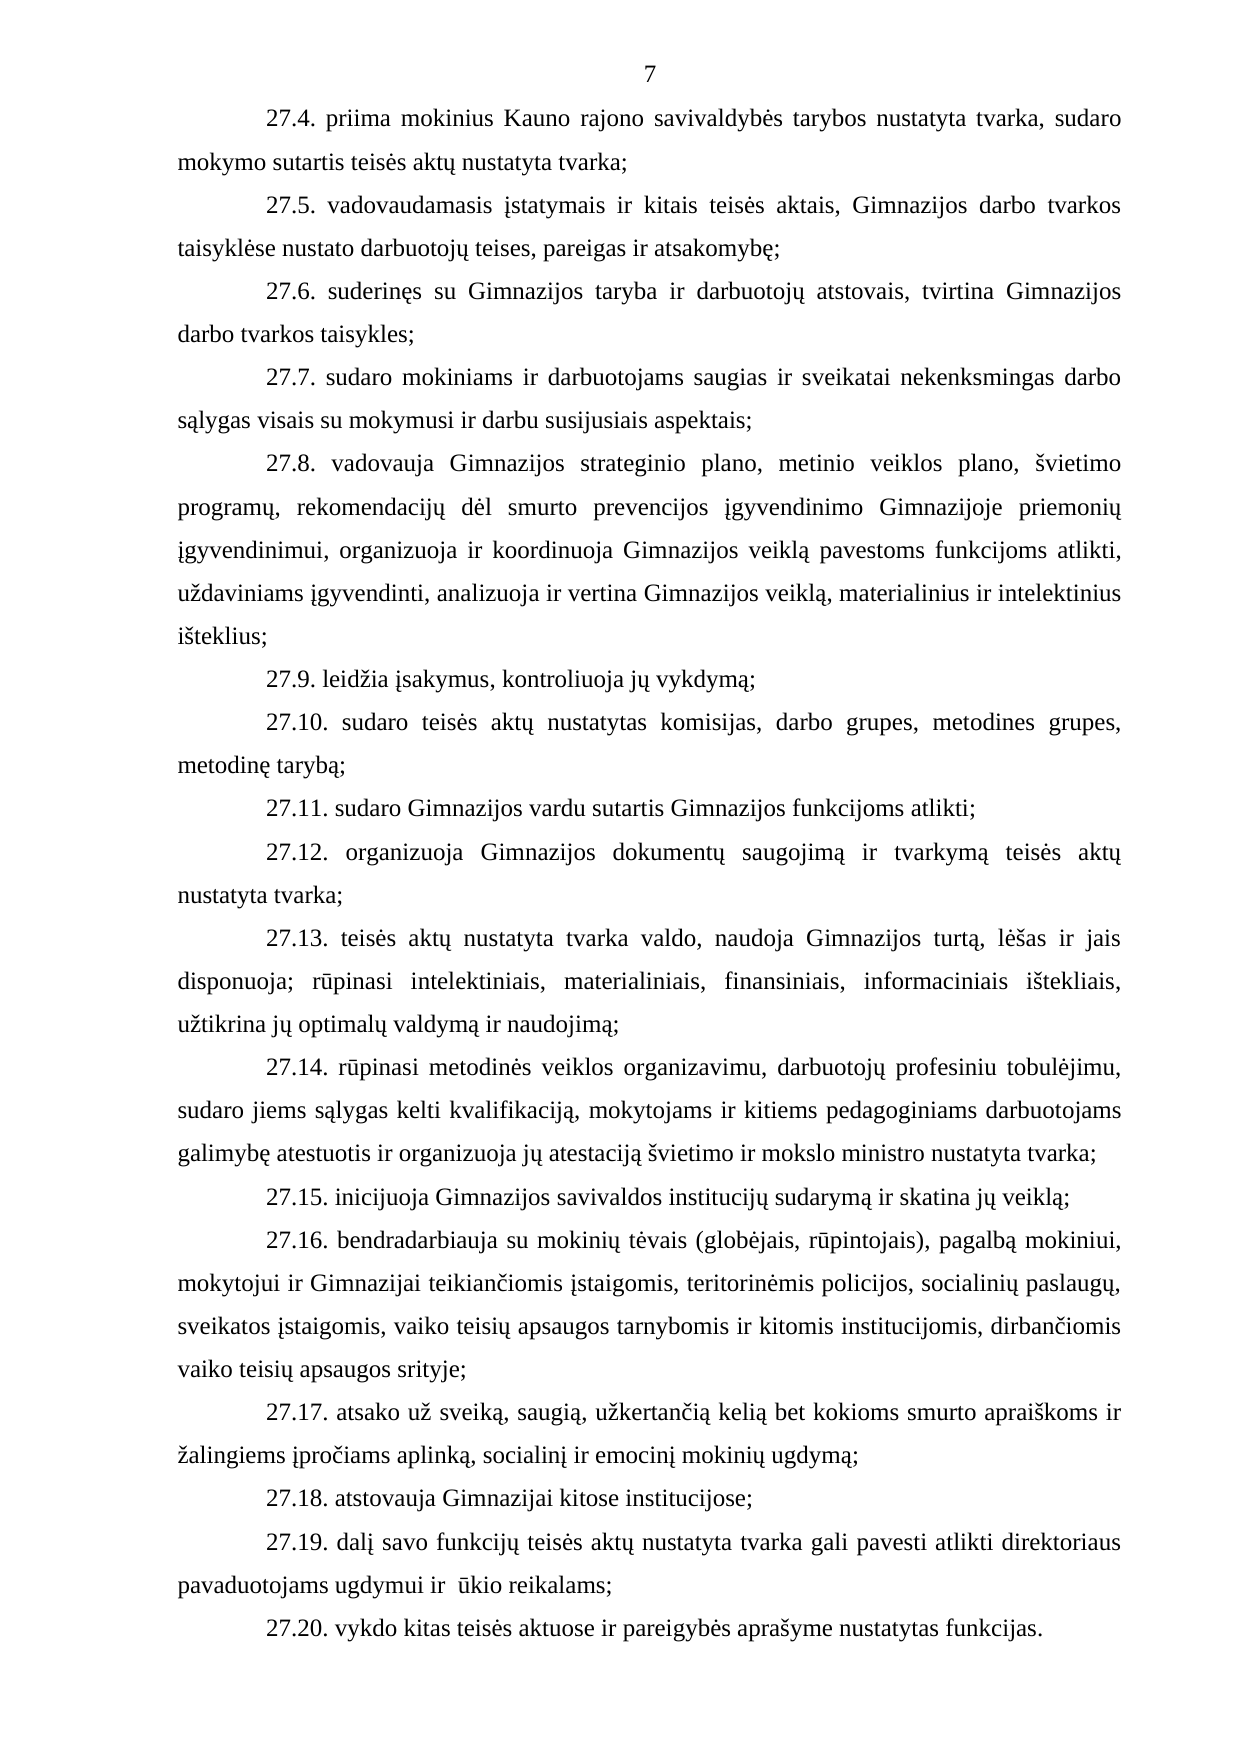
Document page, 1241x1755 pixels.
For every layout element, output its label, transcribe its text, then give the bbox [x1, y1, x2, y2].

text 27.13. teisės aktų nustatyta tvarka valdo, naudoja Gimnazijos turtą, lėšas ir jais disponuoja; rūpinasi intelektiniais, materialiniais, finansiniais, informaciniais ištekliais, užtikrina jų optimalų valdymą ir naudojimą; [177, 923, 1122, 1038]
text 27.18. atstovauja Gimnazijai kitose institucijose; [177, 1483, 1122, 1512]
text 27.10. sudaro teisės aktų nustatytas komisijas, darbo grupes, metodines grupes, metodinę tarybą; [177, 707, 1122, 779]
text 27.7. sudaro mokiniams ir darbuotojams saugias ir sveikatai nekenksmingas darbo sąlygas visais su mokymusi ir darbu susijusiais aspektais; [177, 362, 1122, 434]
text 27.9. leidžia įsakymus, kontroliuoja jų vykdymą; [177, 664, 1122, 693]
text 27.8. vadovauja Gimnazijos strateginio plano, metinio veiklos plano, švietimo programų, rekomendacijų dėl smurto prevencijos įgyvendinimo Gimnazijoje priemonių įgyvendinimui, organizuoja ir koordinuoja Gimnazijos veiklą pavestoms funkcijoms atlikti, uždaviniams įgyvendinti, analizuoja ir vertina Gimnazijos veiklą, materialinius ir intelektinius išteklius; [177, 448, 1122, 650]
text 27.11. sudaro Gimnazijos vardu sutartis Gimnazijos funkcijoms atlikti; [177, 793, 1122, 822]
text 27.16. bendradarbiauja su mokinių tėvais (globėjais, rūpintojais), pagalbą mokiniui, mokytojui ir Gimnazijai teikiančiomis įstaigomis, teritorinėmis policijos, socialinių paslaugų, sveikatos įstaigomis, vaiko teisių apsaugos tarnybomis ir kitomis institucijomis, dirbančiomis vaiko teisių apsaugos srityje; [177, 1225, 1122, 1383]
text 27.15. inicijuoja Gimnazijos savivaldos institucijų sudarymą ir skatina jų veiklą; [177, 1182, 1122, 1210]
text 27.6. suderinęs su Gimnazijos taryba ir darbuotojų atstovais, tvirtina Gimnazijos darbo tvarkos taisykles; [177, 276, 1122, 348]
text 27.12. organizuoja Gimnazijos dokumentų saugojimą ir tvarkymą teisės aktų nustatyta tvarka; [177, 837, 1122, 908]
text 27.5. vadovaudamasis įstatymais ir kitais teisės aktais, Gimnazijos darbo tvarkos taisyklėse nustato darbuotojų teises, pareigas ir atsakomybę; [177, 190, 1122, 262]
text 27.4. priima mokinius Kauno rajono savivaldybės tarybos nustatyta tvarka, sudaro mokymo sutartis teisės aktų nustatyta tvarka; [177, 103, 1122, 175]
text 27.17. atsako už sveiką, saugią, užkertančią kelią bet kokioms smurto apraiškoms ir žalingiems įpročiams aplinką, socialinį ir emocinį mokinių ugdymą; [177, 1397, 1122, 1469]
text 27.20. vykdo kitas teisės aktuose ir pareigybės aprašyme nustatytas funkcijas. [177, 1613, 1122, 1642]
text 27.19. dalį savo funkcijų teisės aktų nustatyta tvarka gali pavesti atlikti direktoriaus pavaduotojams ugdymui ir ūkio reikalams; [177, 1527, 1122, 1598]
text 27.14. rūpinasi metodinės veiklos organizavimu, darbuotojų profesiniu tobulėjimu, sudaro jiems sąlygas kelti kvalifikaciją, mokytojams ir kitiems pedagoginiams darbuotojams galimybę atestuotis ir organizuoja jų atestaciją švietimo ir mokslo ministro nustatyta tvarka; [177, 1052, 1122, 1167]
